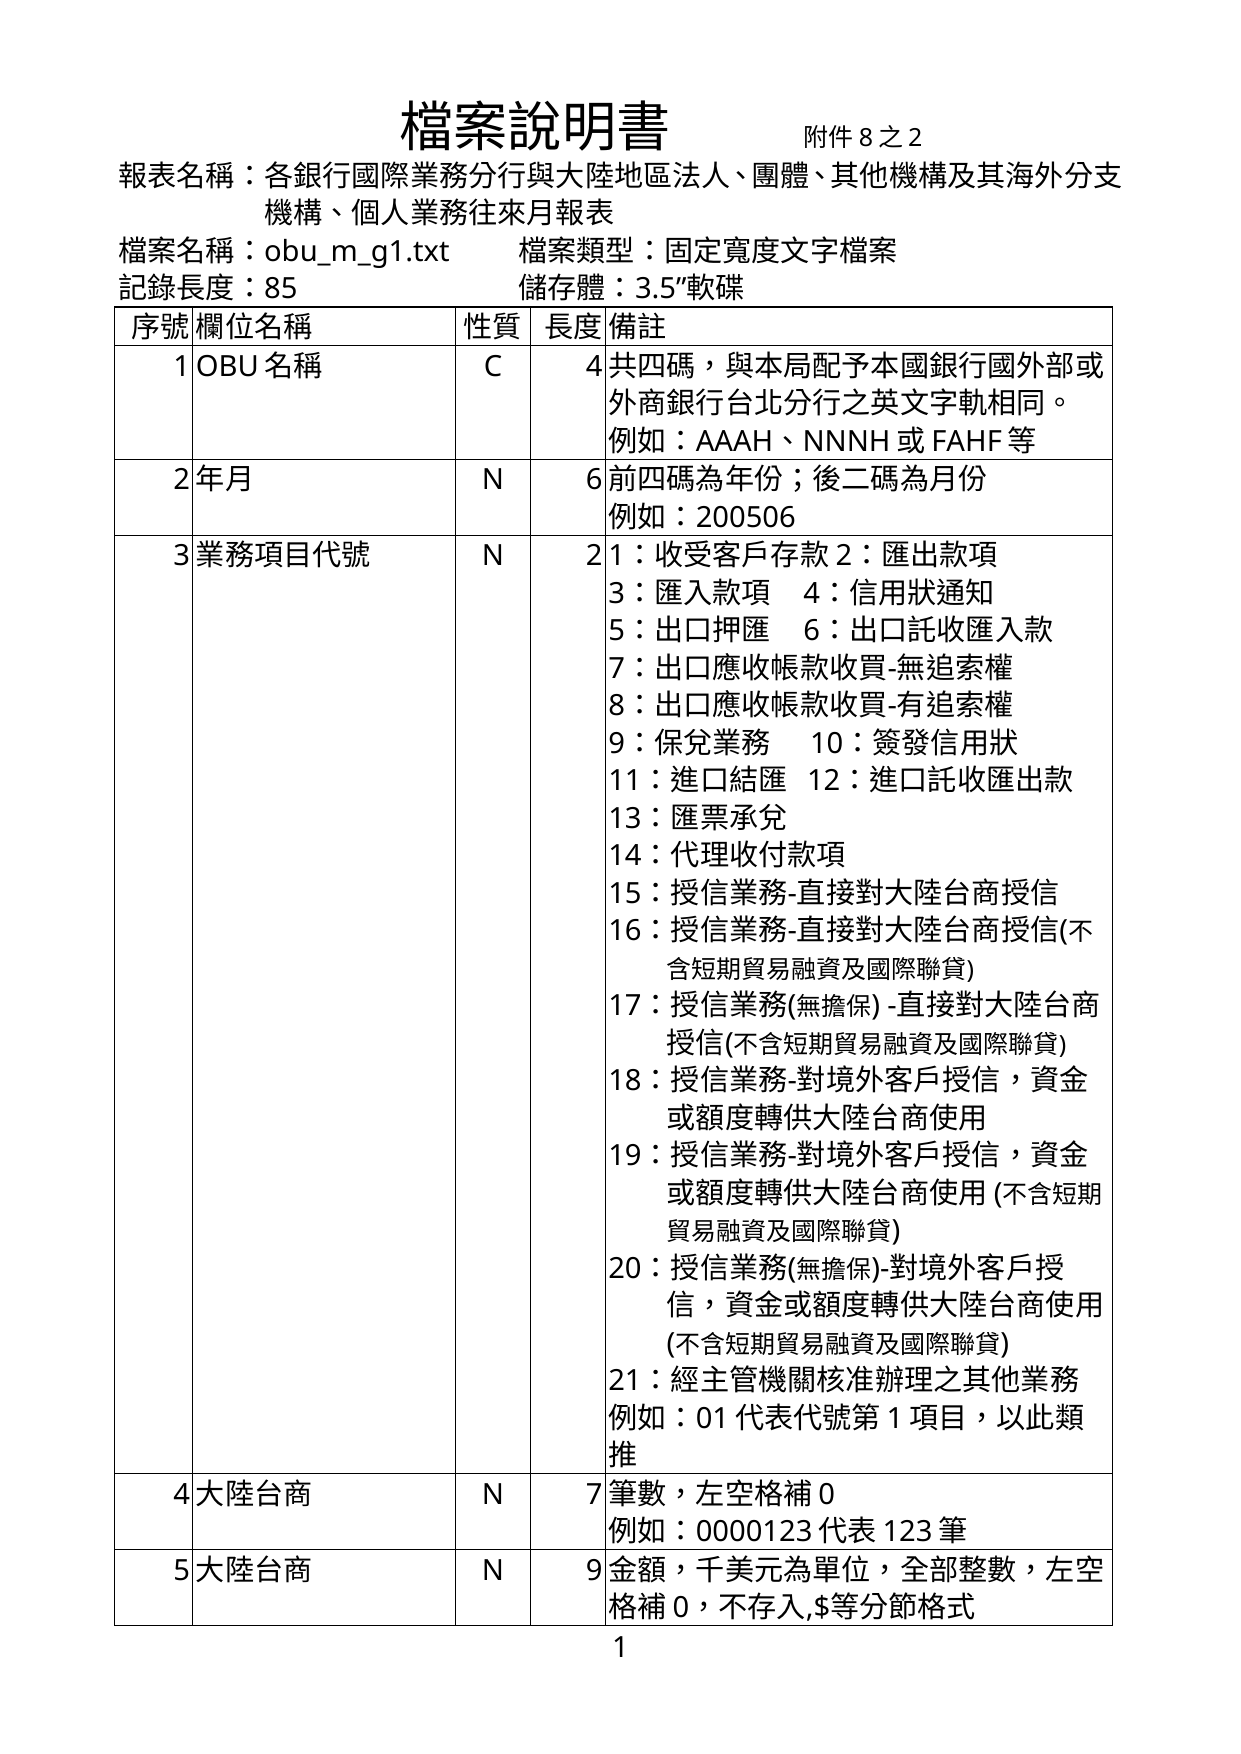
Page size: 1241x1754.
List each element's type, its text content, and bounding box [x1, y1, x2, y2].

table_cell 2 [531, 536, 605, 1473]
table_header 欄位名稱 [193, 308, 455, 345]
table_cell 1：收受客戶存款 2：匯出款項 3：匯入款項 4：信用狀通知 5：出口押匯 6：出口託收匯入款 7：出口應收帳款收買-無追索權 8：出口應收帳款收買-有追索權 9：保兌業務 10：簽發信用狀 11：進口結匯 12：進口託收匯出款 13：匯票承兌 14：代理收付款項 15：授信業務-直接對大陸台商授信 16：授信業務-直接對大陸台商授信(不含短期貿易融資及國際聯貸) 17：授信業務(無擔保) -直接對大陸台商授信(不含短期貿易融資及國際聯貸) 18：授信業務-對境外客戶授信，資金或額度轉供大陸台商使用 19：授信業務-對境外客戶授信，資金或額度轉供大陸台商使用 (不含短期貿易融資及國際聯貸) 20：授信業務(無擔保)-對境外客戶授信，資金或額度轉供大陸台商使用 (不含短期貿易融資及國際聯貸) 21：經主管機關核准辦理之其他業務 例如：01代表代號第1項目，以此類推 [606, 536, 1112, 1473]
text 記錄長度：85 儲存體：3.5”軟碟 [118, 269, 1122, 306]
text 報表名稱：各銀行國際業務分行與大陸地區法人、團體、其他機構及其海外分支機構、個人業務往來月報表 [118, 156, 1122, 231]
table_cell OBU名稱 [193, 346, 455, 458]
table_cell 業務項目代號 [193, 536, 455, 1473]
table_cell 3 [115, 536, 192, 1473]
table_header 備註 [606, 308, 1112, 345]
table_cell 年月 [193, 460, 455, 534]
table_cell 筆數，左空格補0 例如：0000123代表123筆 [606, 1474, 1112, 1549]
table_cell 大陸台商 [193, 1550, 455, 1625]
table_cell N [456, 1474, 530, 1549]
table_cell 2 [115, 460, 192, 534]
table_cell 4 [115, 1474, 192, 1549]
table_cell 金額，千美元為單位，全部整數，左空格補0，不存入,$等分節格式 [606, 1550, 1112, 1625]
table_header 性質 [456, 308, 530, 345]
table_cell 4 [531, 346, 605, 458]
table_cell N [456, 460, 530, 534]
table_cell 前四碼為年份；後二碼為月份 例如：200506 [606, 460, 1112, 534]
table_cell 1 [115, 346, 192, 458]
text 檔案名稱：obu_m_g1.txt 檔案類型：固定寬度文字檔案 [118, 231, 1122, 269]
text 檔案說明書 附件8之2 [118, 106, 1122, 156]
table_cell 5 [115, 1550, 192, 1625]
table_cell 9 [531, 1550, 605, 1625]
table_cell 6 [531, 460, 605, 534]
table_cell N [456, 536, 530, 1473]
table_cell 大陸台商 [193, 1474, 455, 1549]
table_header 序號 [115, 308, 192, 345]
table_cell 共四碼，與本局配予本國銀行國外部或外商銀行台北分行之英文字軌相同。 例如：AAAH、NNNH或FAHF等 [606, 346, 1112, 458]
table_header 長度 [531, 308, 605, 345]
table_cell 7 [531, 1474, 605, 1549]
table_cell C [456, 346, 530, 458]
table_cell N [456, 1550, 530, 1625]
